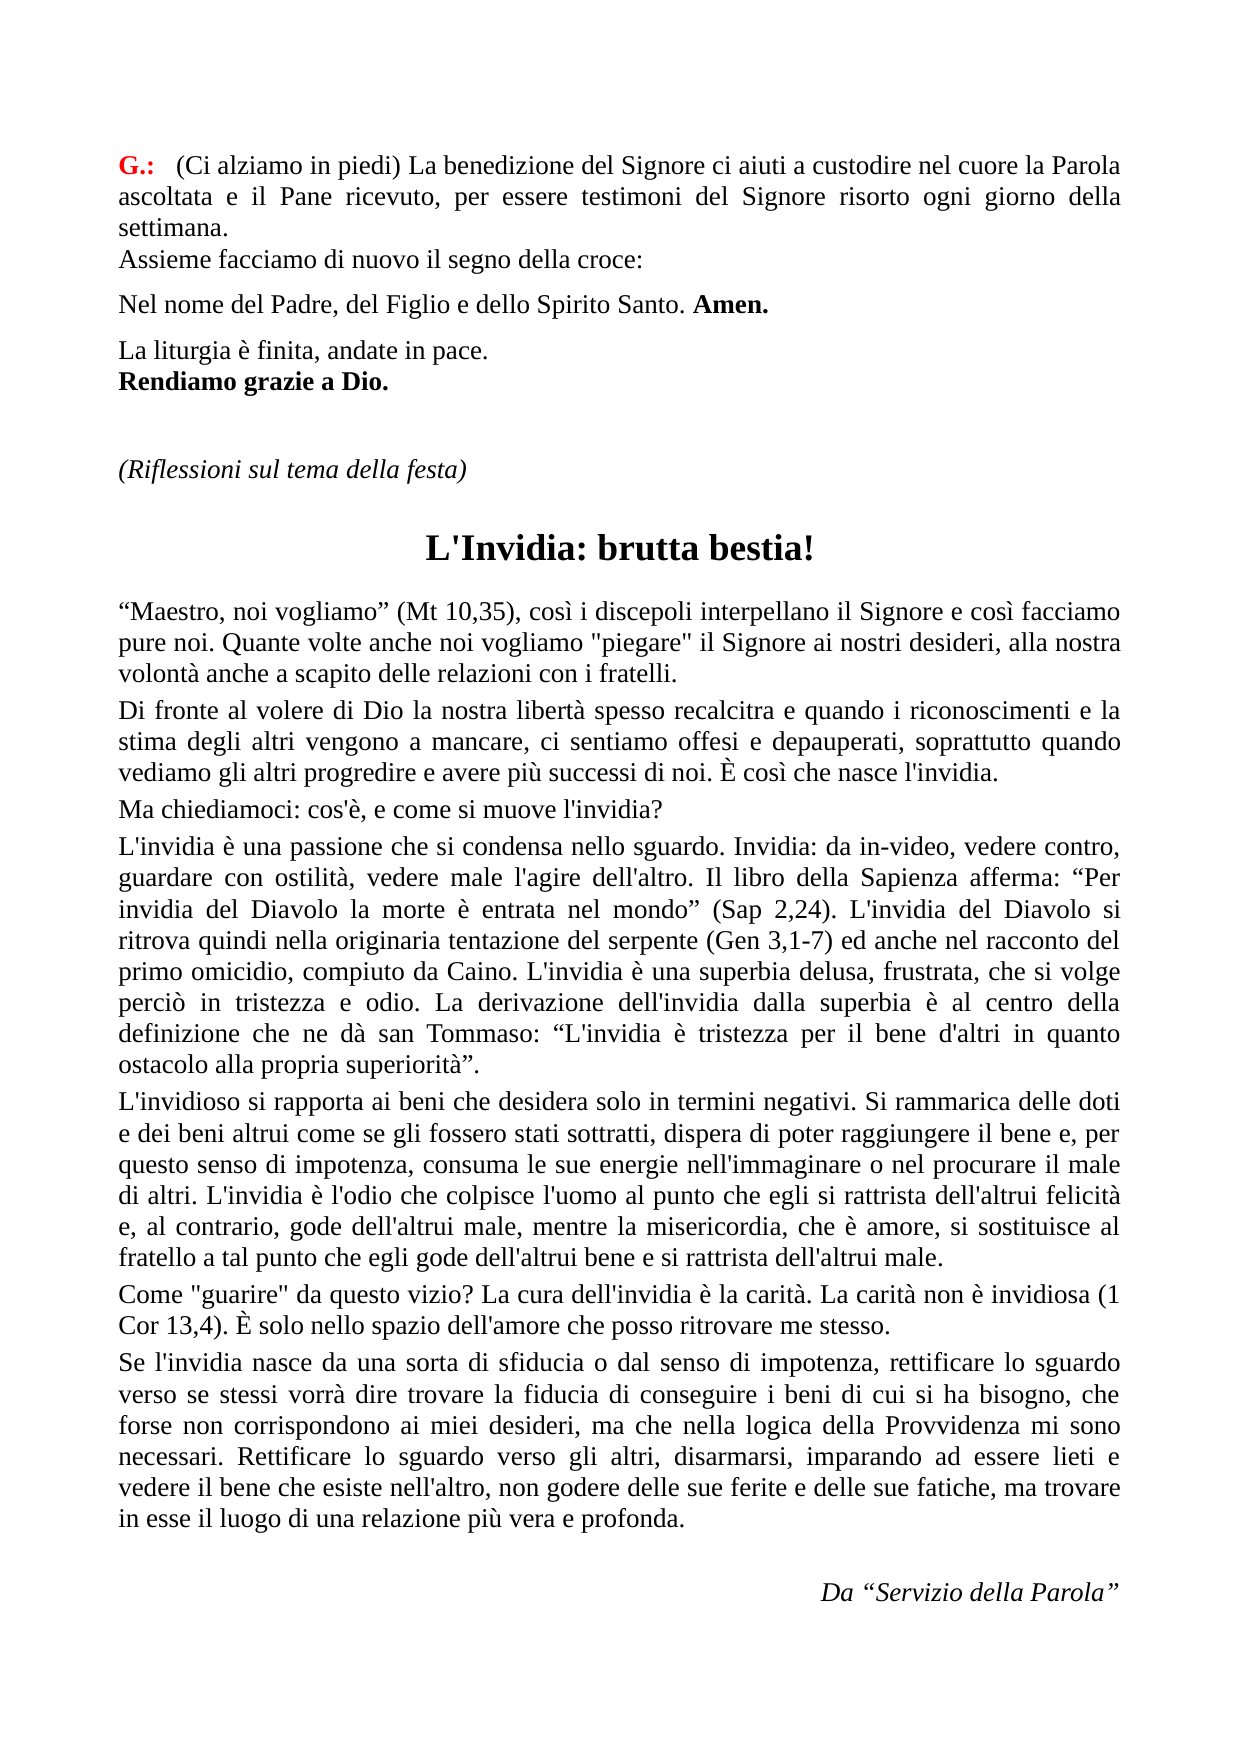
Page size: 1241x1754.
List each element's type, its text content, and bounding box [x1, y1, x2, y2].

text Come "guarire" da questo vizio? La cura dell'invidia è la carità. La carità non è invidiosa (1 Cor 13,4). È solo nello spazio dell'amore che posso ritrovare me stesso. [118, 1278, 1122, 1341]
text Da “Servizio della Parola” [118, 1576, 1122, 1608]
text L'invidioso si rapporta ai beni che desidera solo in termini negativi. Si rammarica delle doti e dei beni altrui come se gli fossero stati sottratti, dispera di poter raggiungere il bene e, per questo senso di impotenza, consuma le sue energie nell'immaginare o nel procurare il male di altri. L'invidia è l'odio che colpisce l'uomo al punto che egli si rattrista dell'altrui felicità e, al contrario, gode dell'altrui male, mentre la misericordia, che è amore, si sostituisce al fratello a tal punto che egli gode dell'altrui bene e si rattrista dell'altrui male. [118, 1086, 1122, 1272]
text G.: (Ci alziamo in piedi) La benedizione del Signore ci aiuti a custodire nel cuore la Parola ascoltata e il Pane ricevuto, per essere testimoni del Signore risorto ogni giorno della settimana. [118, 149, 1122, 243]
text L'invidia è una passione che si condensa nello sguardo. Invidia: da in-video, vedere contro, guardare con ostilità, vedere male l'agire dell'altro. Il libro della Sapienza afferma: “Per invidia del Diavolo la morte è entrata nel mondo” (Sap 2,24). L'invidia del Diavolo si ritrova quindi nella originaria tentazione del serpente (Gen 3,1-7) ed anche nel racconto del primo omicidio, compiuto da Caino. L'invidia è una superbia delusa, frustrata, che si volge perciò in tristezza e odio. La derivazione dell'invidia dalla superbia è al centro della definizione che ne dà san Tommaso: “L'invidia è tristezza per il bene d'altri in quanto ostacolo alla propria superiorità”. [118, 830, 1122, 1079]
text (Riflessioni sul tema della festa) [118, 453, 1122, 484]
text Nel nome del Padre, del Figlio e dello Spirito Santo. Amen. [118, 288, 1122, 319]
text Di fronte al volere di Dio la nostra libertà spesso recalcitra e quando i riconoscimenti e la stima degli altri vengono a mancare, ci sentiamo offesi e depauperati, soprattutto quando vediamo gli altri progredire e avere più successi di noi. È così che nasce l'invidia. [118, 694, 1122, 787]
text Assieme facciamo di nuovo il segno della croce: [118, 243, 1122, 274]
text Rendiamo grazie a Dio. [118, 365, 1122, 396]
subtitle L'Invidia: brutta bestia! [118, 525, 1122, 568]
text “Maestro, noi vogliamo” (Mt 10,35), così i discepoli interpellano il Signore e così facciamo pure noi. Quante volte anche noi vogliamo "piegare" il Signore ai nostri desideri, alla nostra volontà anche a scapito delle relazioni con i fratelli. [118, 594, 1122, 688]
text La liturgia è finita, andate in pace. [118, 334, 1122, 365]
text Ma chiediamoci: cos'è, e come si muove l'invidia? [118, 793, 1122, 824]
text Se l'invidia nasce da una sorta di sfiducia o dal senso di impotenza, rettificare lo sguardo verso se stessi vorrà dire trovare la fiducia di conseguire i beni di cui si ha bisogno, che forse non corrispondono ai miei desideri, ma che nella logica della Provvidenza mi sono necessari. Rettificare lo sguardo verso gli altri, disarmarsi, imparando ad essere lieti e vedere il bene che esiste nell'altro, non godere delle sue ferite e delle sue fatiche, ma trovare in esse il luogo di una relazione più vera e profonda. [118, 1347, 1122, 1533]
